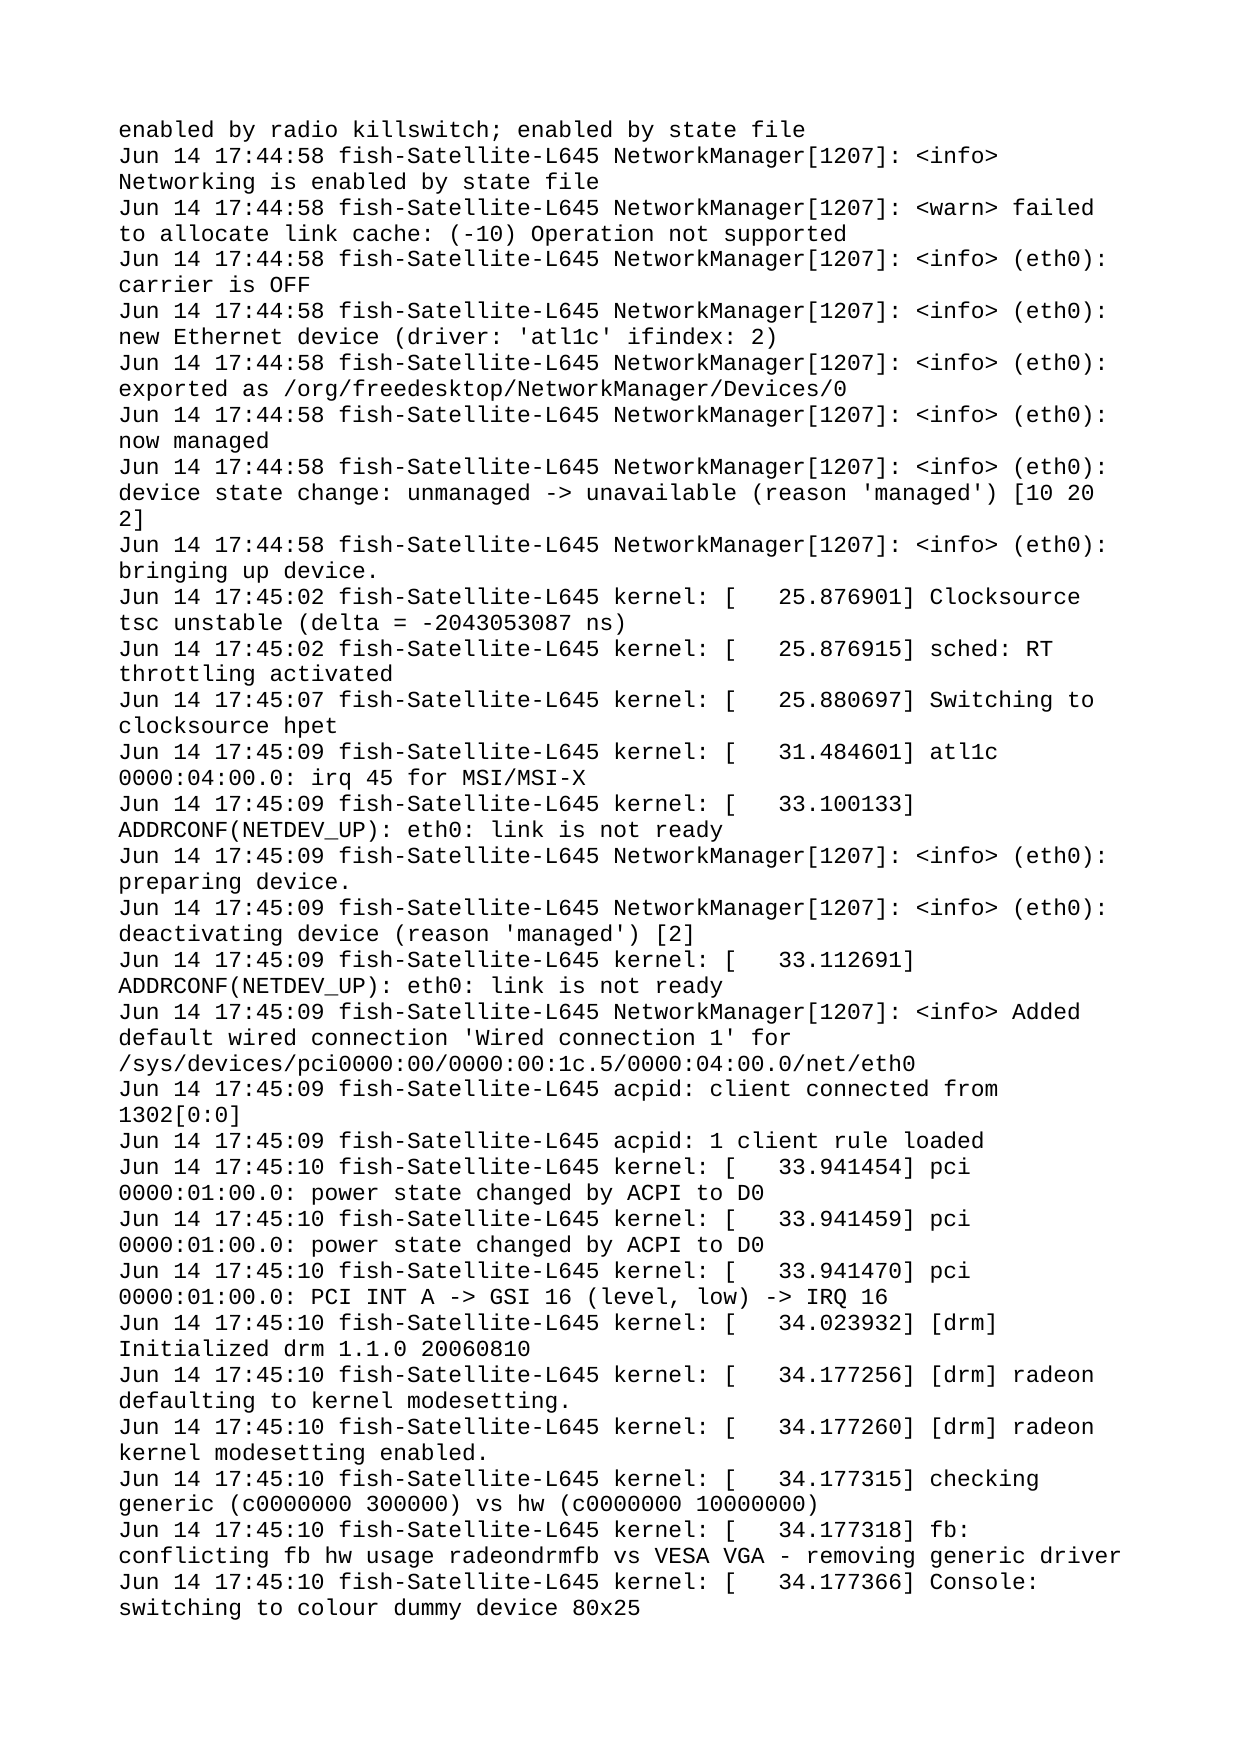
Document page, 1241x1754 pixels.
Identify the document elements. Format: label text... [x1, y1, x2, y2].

text Jun 14 17:44:58 fish-Satellite-L645 NetworkManager[1207]: <info> (eth0): new Ethernet device (driver: 'atl1c' ifindex: 2) [118, 300, 1122, 352]
text Jun 14 17:45:10 fish-Satellite-L645 kernel: [ 34.177256] [drm] radeon defaulting to kernel modesetting. [118, 1363, 1122, 1415]
text Jun 14 17:44:58 fish-Satellite-L645 NetworkManager[1207]: <info> (eth0): exported as /org/freedesktop/NetworkManager/Devices/0 [118, 352, 1122, 403]
text Jun 14 17:44:58 fish-Satellite-L645 NetworkManager[1207]: <info> (eth0): device state change: unmanaged -> unavailable (reason 'managed') [10 20 2] [118, 455, 1122, 533]
text Jun 14 17:45:10 fish-Satellite-L645 kernel: [ 34.177366] Console: switching to colour dummy device 80x25 [118, 1571, 1122, 1622]
text Jun 14 17:44:58 fish-Satellite-L645 NetworkManager[1207]: <warn> failed to allocate link cache: (-10) Operation not supported [118, 196, 1122, 248]
text Jun 14 17:44:58 fish-Satellite-L645 NetworkManager[1207]: <info> (eth0): bringing up device. [118, 533, 1122, 585]
text Jun 14 17:45:10 fish-Satellite-L645 kernel: [ 34.023932] [drm] Initialized drm 1.1.0 20060810 [118, 1311, 1122, 1363]
text Jun 14 17:45:02 fish-Satellite-L645 kernel: [ 25.876901] Clocksource tsc unstable (delta = -2043053087 ns) [118, 585, 1122, 637]
text Jun 14 17:45:09 fish-Satellite-L645 kernel: [ 33.112691] ADDRCONF(NETDEV_UP): eth0: link is not ready [118, 948, 1122, 1000]
text Jun 14 17:45:10 fish-Satellite-L645 kernel: [ 34.177318] fb: conflicting fb hw usage radeondrmfb vs VESA VGA - removing generic driver [118, 1519, 1122, 1571]
text Jun 14 17:45:09 fish-Satellite-L645 acpid: client connected from 1302[0:0] [118, 1078, 1122, 1130]
text Jun 14 17:45:09 fish-Satellite-L645 NetworkManager[1207]: <info> (eth0): preparing device. [118, 844, 1122, 896]
text Jun 14 17:45:02 fish-Satellite-L645 kernel: [ 25.876915] sched: RT throttling activated [118, 637, 1122, 689]
text Jun 14 17:45:07 fish-Satellite-L645 kernel: [ 25.880697] Switching to clocksource hpet [118, 689, 1122, 741]
text Jun 14 17:45:10 fish-Satellite-L645 kernel: [ 34.177260] [drm] radeon kernel modesetting enabled. [118, 1415, 1122, 1467]
text Jun 14 17:45:09 fish-Satellite-L645 NetworkManager[1207]: <info> (eth0): deactivating device (reason 'managed') [2] [118, 896, 1122, 948]
text Jun 14 17:45:09 fish-Satellite-L645 kernel: [ 33.100133] ADDRCONF(NETDEV_UP): eth0: link is not ready [118, 792, 1122, 844]
text Jun 14 17:44:58 fish-Satellite-L645 NetworkManager[1207]: <info> (eth0): now managed [118, 403, 1122, 455]
text Jun 14 17:45:10 fish-Satellite-L645 kernel: [ 33.941454] pci 0000:01:00.0: power state changed by ACPI to D0 [118, 1156, 1122, 1207]
text Jun 14 17:45:10 fish-Satellite-L645 kernel: [ 33.941470] pci 0000:01:00.0: PCI INT A -> GSI 16 (level, low) -> IRQ 16 [118, 1259, 1122, 1311]
text Jun 14 17:45:10 fish-Satellite-L645 kernel: [ 34.177315] checking generic (c0000000 300000) vs hw (c0000000 10000000) [118, 1467, 1122, 1519]
text Jun 14 17:45:09 fish-Satellite-L645 acpid: 1 client rule loaded [118, 1130, 1122, 1156]
text Jun 14 17:44:58 fish-Satellite-L645 NetworkManager[1207]: <info> (eth0): carrier is OFF [118, 248, 1122, 300]
text Jun 14 17:45:09 fish-Satellite-L645 kernel: [ 31.484601] atl1c 0000:04:00.0: irq 45 for MSI/MSI-X [118, 741, 1122, 792]
text Jun 14 17:44:58 fish-Satellite-L645 NetworkManager[1207]: <info> Networking is enabled by state file [118, 144, 1122, 196]
text enabled by radio killswitch; enabled by state file [118, 118, 1122, 144]
text Jun 14 17:45:10 fish-Satellite-L645 kernel: [ 33.941459] pci 0000:01:00.0: power state changed by ACPI to D0 [118, 1207, 1122, 1259]
text Jun 14 17:45:09 fish-Satellite-L645 NetworkManager[1207]: <info> Added default wired connection 'Wired connection 1' for /sys/devices/pci0000:00/0000:00:1c.5/0000:04:00.0/net/eth0 [118, 1000, 1122, 1078]
